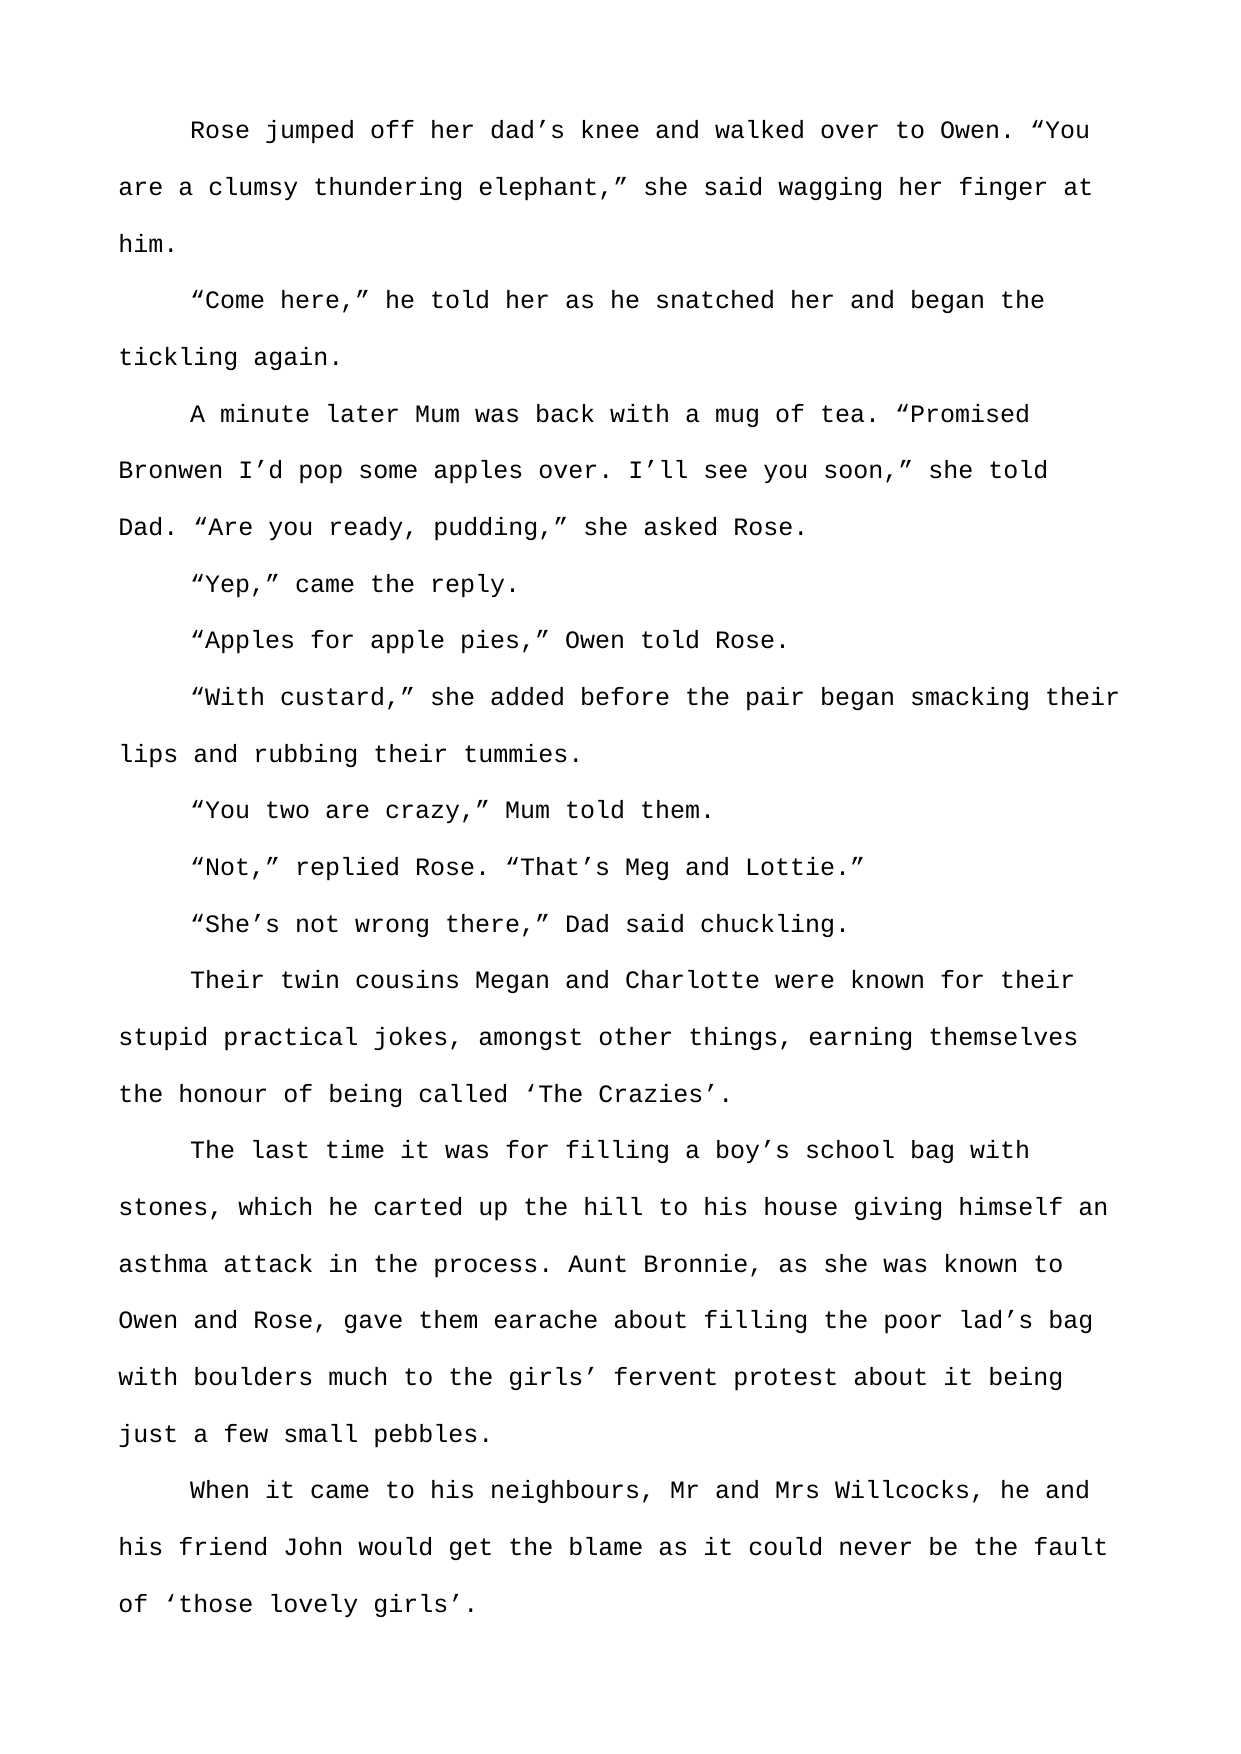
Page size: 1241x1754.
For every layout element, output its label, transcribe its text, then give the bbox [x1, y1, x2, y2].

text A minute later Mum was back with a mug of tea. “Promised Bronwen I’d pop some apples over. I’ll see you soon,” she told Dad. “Are you ready, pudding,” she asked Rose. [118, 401, 1122, 543]
text The last time it was for filling a boy’s school bag with stones, which he carted up the hill to his house giving himself an asthma attack in the process. Aunt Bronnie, as she was known to Owen and Rose, gave them earache about filling the poor lad’s bag with boulders much to the girls’ fervent protest about it being just a few small pebbles. [118, 1138, 1122, 1450]
text Rose jumped off her dad’s knee and walked over to Owen. “You are a clumsy thundering elephant,” she said wagging her finger at him. [118, 118, 1122, 260]
text “With custard,” she added before the pair began smacking their lips and rubbing their tummies. [118, 685, 1122, 770]
text When it came to his neighbours, Mr and Mrs Willcocks, he and his friend John would get the blame as it could never be the fault of ‘those lovely girls’. [118, 1478, 1122, 1620]
text “Yep,” came the reply. [118, 571, 1122, 600]
text “You two are crazy,” Mum told them. [118, 798, 1122, 826]
text “Apples for apple pies,” Owen told Rose. [118, 628, 1122, 656]
text Their twin cousins Megan and Charlotte were known for their stupid practical jokes, amongst other things, earning themselves the honour of being called ‘The Crazies’. [118, 968, 1122, 1110]
text “She’s not wrong there,” Dad said chuckling. [118, 911, 1122, 940]
text “Come here,” he told her as he snatched her and began the tickling again. [118, 288, 1122, 373]
text “Not,” replied Rose. “That’s Meg and Lottie.” [118, 855, 1122, 883]
